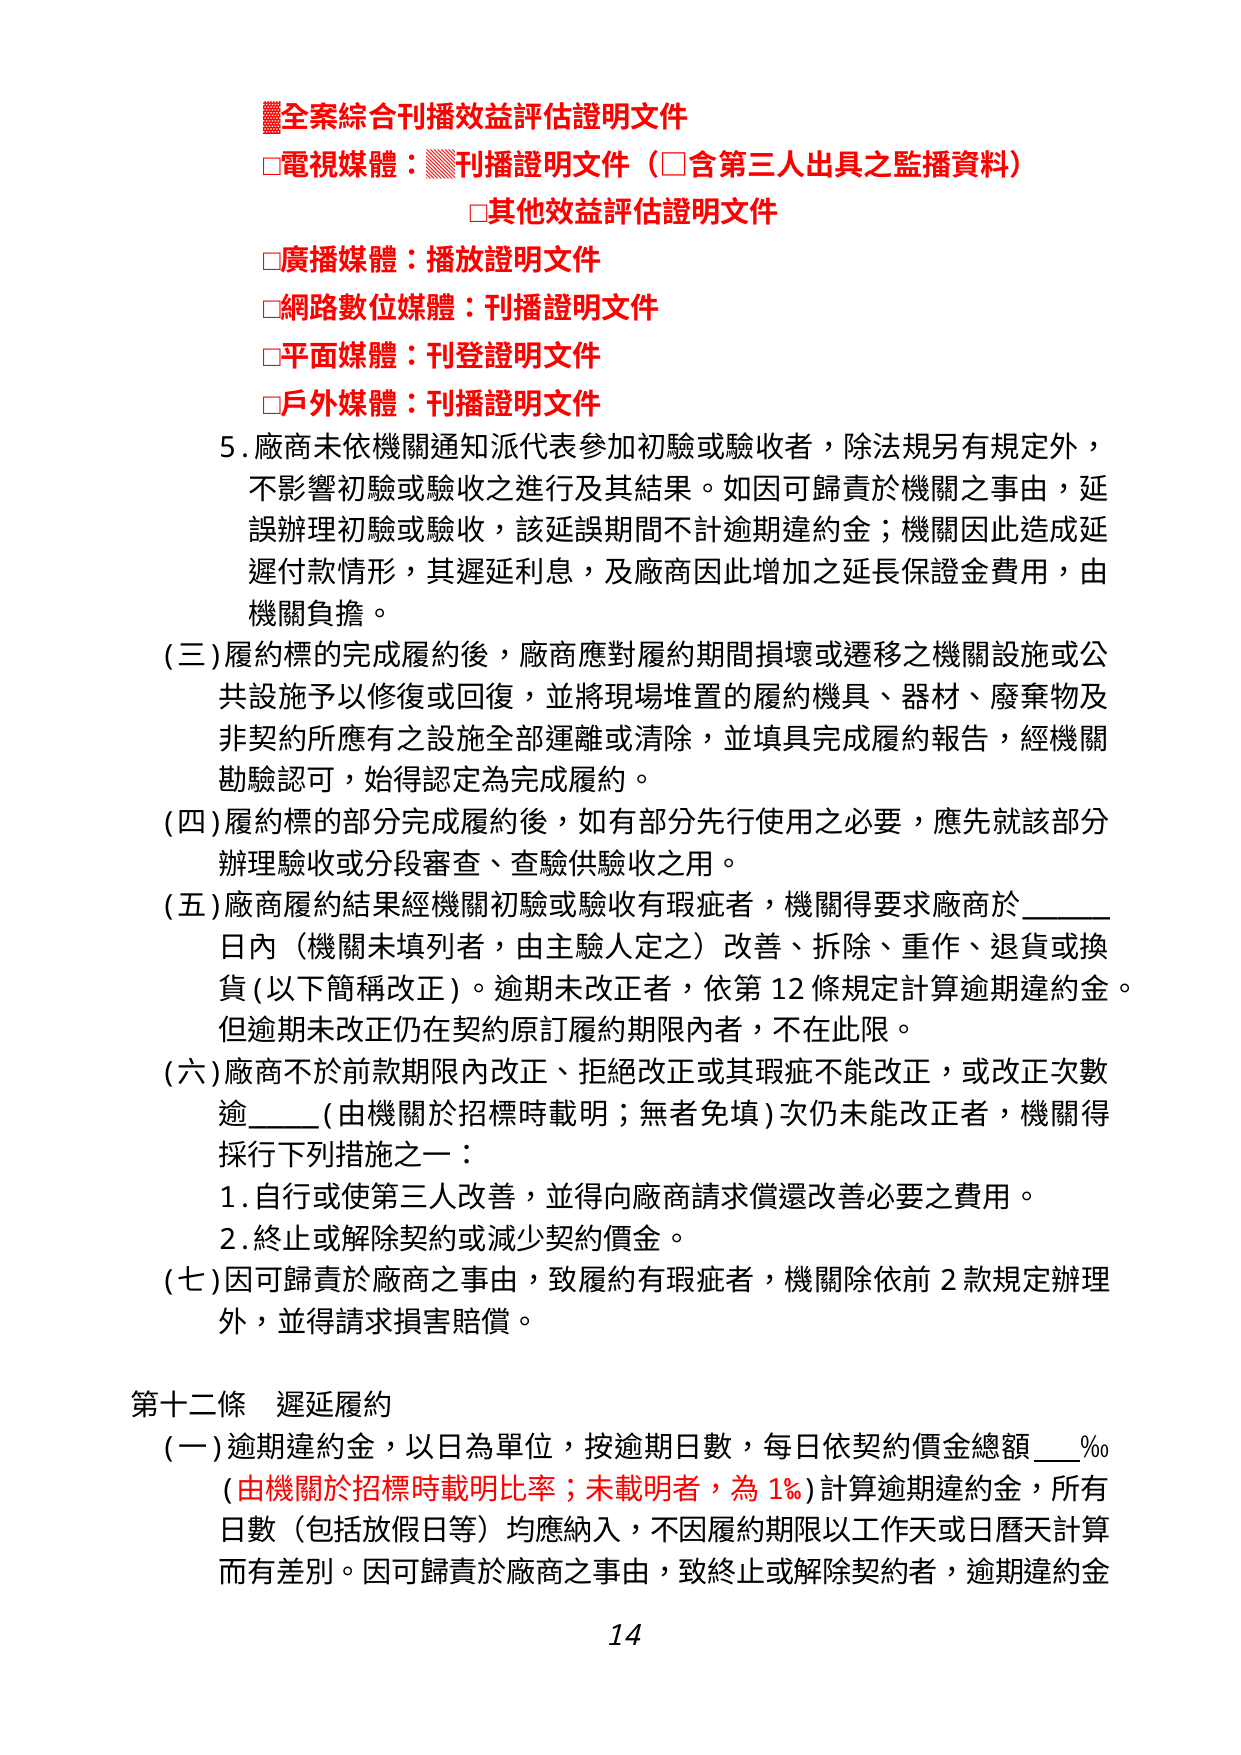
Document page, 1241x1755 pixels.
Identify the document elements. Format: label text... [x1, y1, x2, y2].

text (七)因可歸責於廠商之事由，致履約有瑕疵者，機關除依前2款規定辦理外，並得請求損害賠償。 [159, 1257, 1110, 1341]
text □廣播媒體：播放證明文件 [263, 232, 1110, 280]
text □網路數位媒體：刊播證明文件 [263, 280, 1110, 328]
text □電視媒體：▓刊播證明文件（□含第三人出具之監播資料） [263, 137, 1110, 184]
text □其他效益評估證明文件 [366, 184, 1110, 232]
text □平面媒體：刊登證明文件 [263, 328, 1110, 376]
text 1.自行或使第三人改善，並得向廠商請求償還改善必要之費用。 [218, 1174, 1110, 1216]
text 2.終止或解除契約或減少契約價金。 [218, 1216, 1110, 1257]
text 第十二條 遲延履約 [130, 1382, 1110, 1424]
text (三)履約標的完成履約後，廠商應對履約期間損壞或遷移之機關設施或公共設施予以修復或回復，並將現場堆置的履約機具、器材、廢棄物及非契約所應有之設施全部運離或清除，並填具完成履約報告，經機關勘驗認可，始得認定為完成履約。 [159, 632, 1110, 799]
text (六)廠商不於前款期限內改正、拒絕改正或其瑕疵不能改正，或改正次數逾____(由機關於招標時載明；無者免填)次仍未能改正者，機關得採行下列措施之一： [159, 1049, 1110, 1174]
text (一)逾期違約金，以日為單位，按逾期日數，每日依契約價金總額 ‰(由機關於招標時載明比率；未載明者，為1‰)計算逾期違約金，所有日數（包括放假日等）均應納入，不因履約期限以工作天或日曆天計算而有差別。因可歸責於廠商之事由，致終止或解除契約者，逾期違約金 [159, 1424, 1110, 1591]
text (五)廠商履約結果經機關初驗或驗收有瑕疵者，機關得要求廠商於_____ 日內（機關未填列者，由主驗人定之）改善、拆除、重作、退貨或換貨(以下簡稱改正)。逾期未改正者，依第12條規定計算逾期違約金。但逾期未改正仍在契約原訂履約期限內者，不在此限。 [159, 882, 1110, 1049]
text (四)履約標的部分完成履約後，如有部分先行使用之必要，應先就該部分辦理驗收或分段審查、查驗供驗收之用。 [159, 799, 1110, 882]
text ▓全案綜合刊播效益評估證明文件 [263, 89, 1110, 137]
text 5.廠商未依機關通知派代表參加初驗或驗收者，除法規另有規定外，不影響初驗或驗收之進行及其結果。如因可歸責於機關之事由，延誤辦理初驗或驗收，該延誤期間不計逾期違約金；機關因此造成延遲付款情形，其遲延利息，及廠商因此增加之延長保證金費用，由機關負擔。 [218, 424, 1110, 632]
text □戶外媒體：刊播證明文件 [263, 376, 1110, 424]
